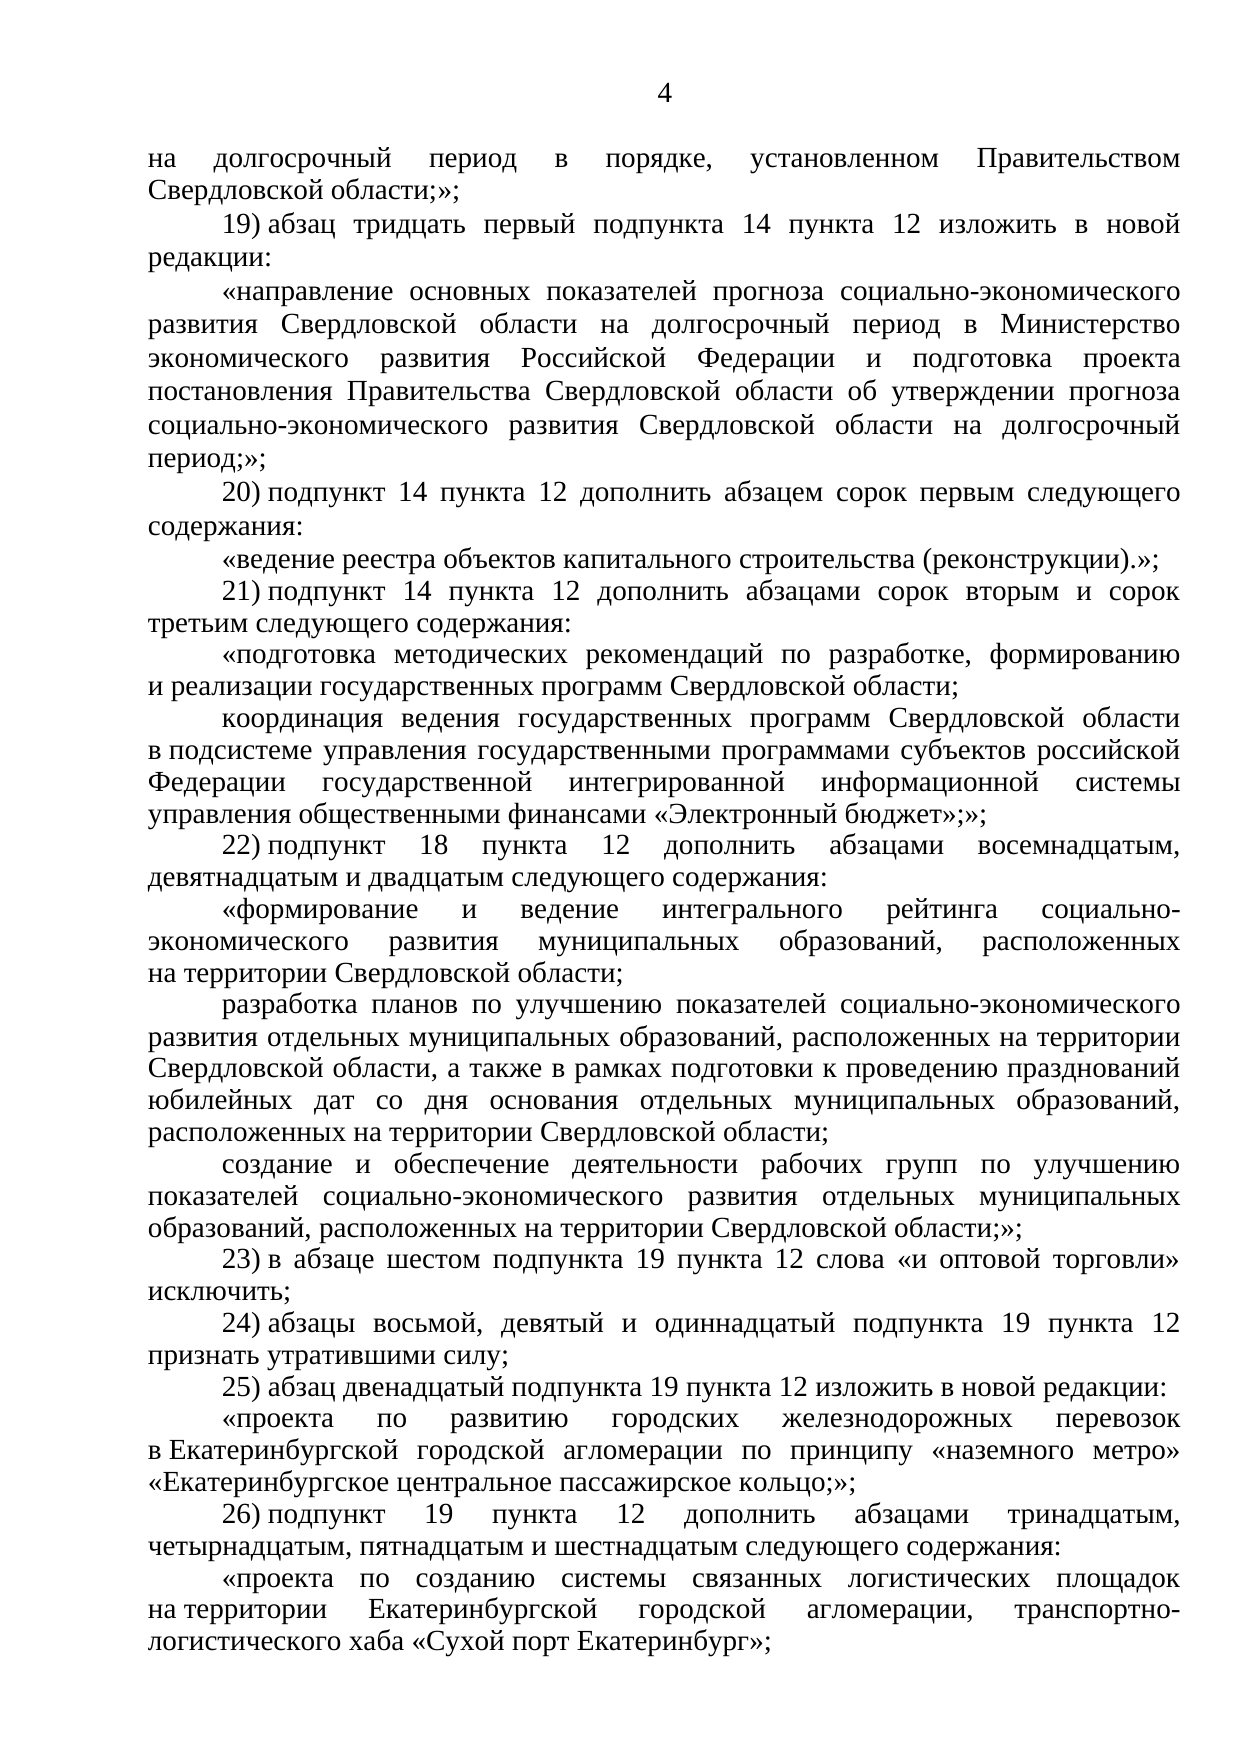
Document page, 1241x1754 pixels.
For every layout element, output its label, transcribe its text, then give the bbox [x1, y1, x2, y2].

list подпункт 19 пункта 12 дополнить абзацами тринадцатым, четырнадцатым, пятнадцатым и шестнадцатым следующего содержания: [148, 1498, 1181, 1562]
text «ведение реестра объектов капитального строительства (реконструкции).»; [222, 541, 1181, 575]
text создание и обеспечение деятельности рабочих групп по улучшению показателей социально-экономического развития отдельных муниципальных образований, расположенных на территории Свердловской области;»; [148, 1148, 1181, 1243]
text «направление основных показателей прогноза социально-экономического развития Свердловской области на долгосрочный период в Министерство экономического развития Российской Федерации и подготовка проекта постановления Правительства Свердловской области об утверждении прогноза социально-экономического развития Свердловской области на долгосрочный период;»; [148, 273, 1181, 474]
text «проекта по развитию городских железнодорожных перевозок в Екатеринбургской городской агломерации по принципу «наземного метро» «Екатеринбургское центральное пассажирское кольцо;»; [148, 1402, 1181, 1498]
text «формирование и ведение интегрального рейтинга социально-экономического развития муниципальных образований, расположенных на территории Свердловской области; [148, 893, 1181, 988]
list подпункт 18 пункта 12 дополнить абзацами восемнадцатым, девятнадцатым и двадцатым следующего содержания: [148, 829, 1181, 893]
list абзац тридцать первый подпункта 14 пункта 12 изложить в новой редакции: [148, 206, 1181, 273]
list абзац двенадцатый подпункта 19 пункта 12 изложить в новой редакции: [222, 1371, 1181, 1402]
list подпункт 14 пункта 12 дополнить абзацем сорок первым следующего содержания: [148, 474, 1181, 541]
text координация ведения государственных программ Свердловской области в подсистеме управления государственными программами субъектов российской Федерации государственной интегрированной информационной системы управления общественными финансами «Электронный бюджет»;»; [148, 702, 1181, 829]
list абзацы восьмой, девятый и одиннадцатый подпункта 19 пункта 12 признать утратившими силу; [148, 1307, 1181, 1371]
list в абзаце шестом подпункта 19 пункта 12 слова «и оптовой торговли» исключить; [148, 1243, 1181, 1307]
list подпункт 14 пункта 12 дополнить абзацами сорок вторым и сорок третьим следующего содержания: [148, 575, 1181, 638]
text разработка планов по улучшению показателей социально-экономического развития отдельных муниципальных образований, расположенных на территории Свердловской области, а также в рамках подготовки к проведению празднований юбилейных дат со дня основания отдельных муниципальных образований, расположенных на территории Свердловской области; [148, 988, 1181, 1148]
text на долгосрочный период в порядке, установленном Правительством Свердловской области;»; [148, 142, 1181, 206]
text «подготовка методических рекомендаций по разработке, формированию и реализации государственных программ Свердловской области; [148, 638, 1181, 702]
text «проекта по созданию системы связанных логистических площадок на территории Екатеринбургской городской агломерации, транспортно-логистического хаба «Сухой порт Екатеринбург»; [148, 1562, 1181, 1657]
